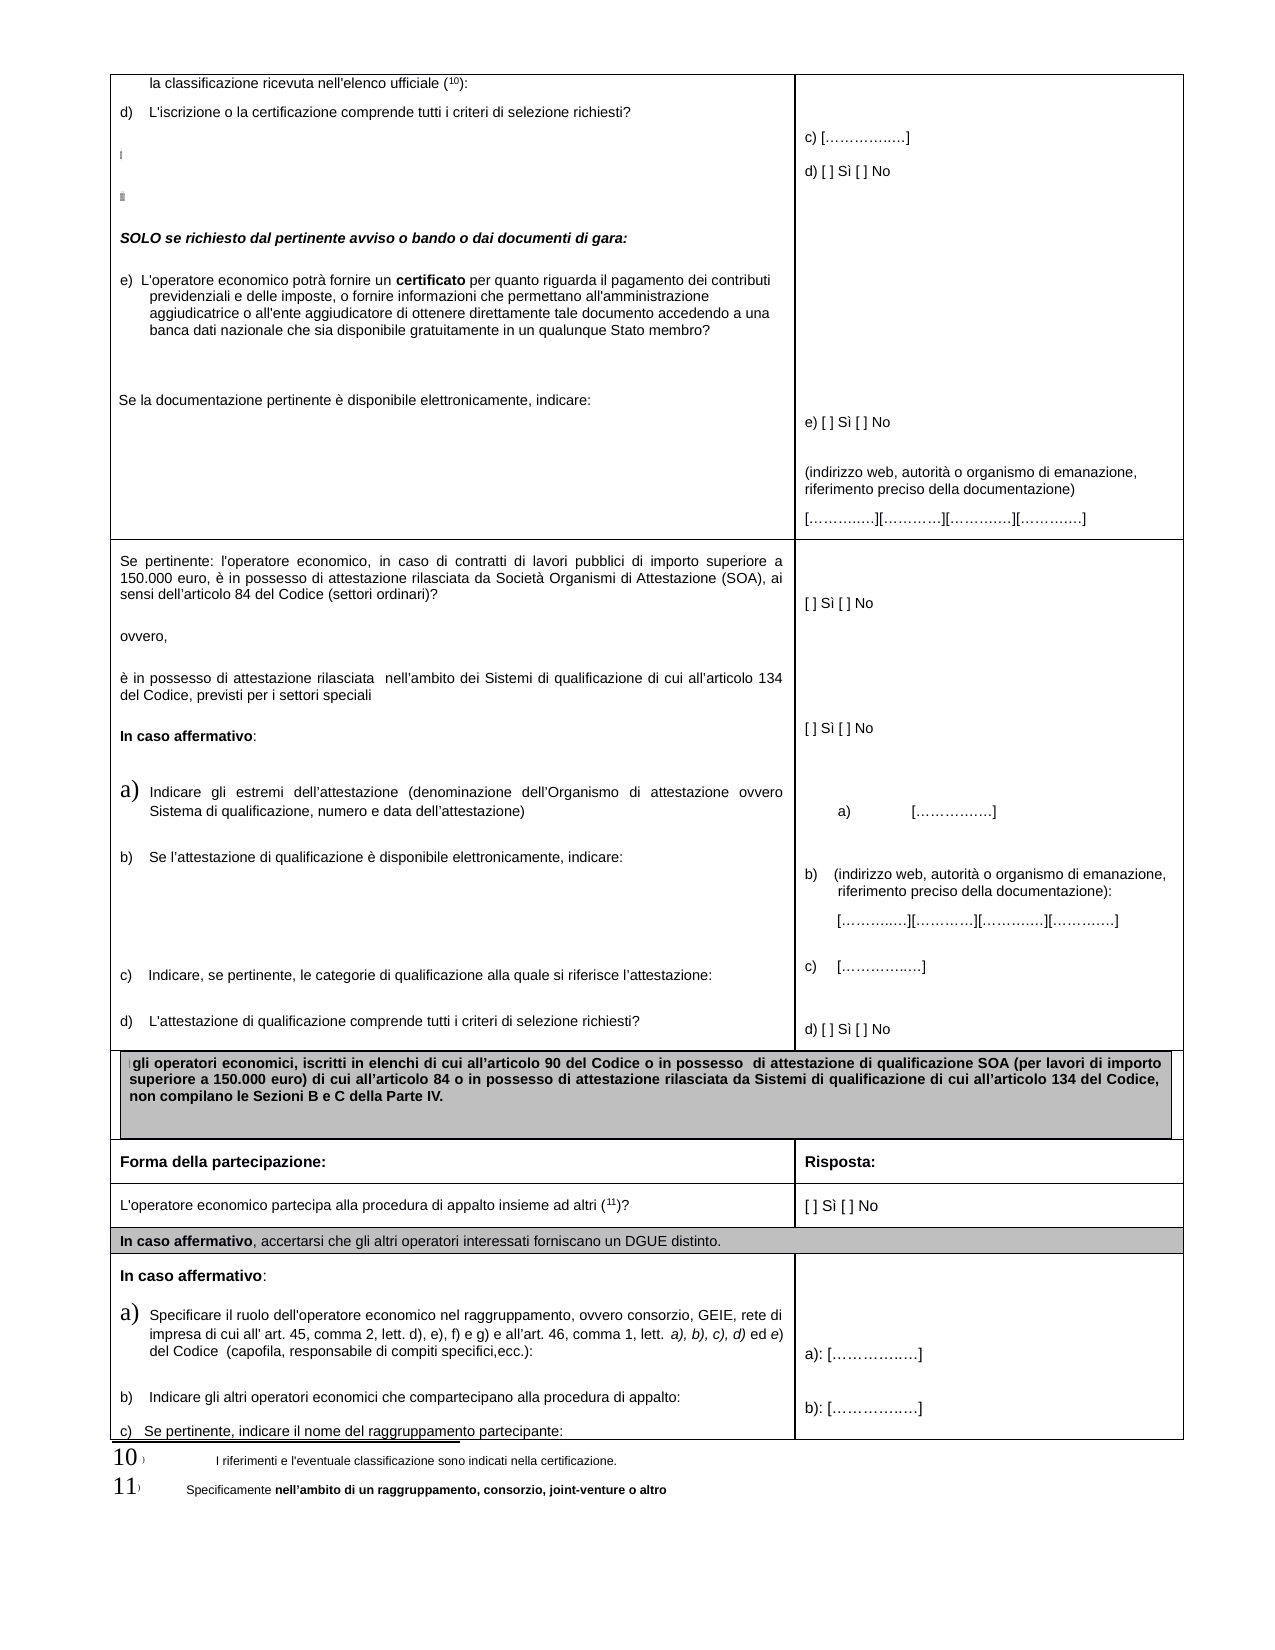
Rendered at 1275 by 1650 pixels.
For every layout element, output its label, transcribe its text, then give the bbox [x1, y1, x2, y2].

table_cell L'operatore economico partecipa alla procedura di appalto insieme ad altri ()? [111, 1184, 794, 1227]
table_cell [ ] Sì [ ] No [ ] Sì [ ] No [………….…] b) (indirizzo web, autorità o organismo di emanazione, riferimento preciso della documentazione): [………..…][…………][……….…][……….…] c) […………..…] d) [ ] Sì [ ] No [796, 540, 1183, 1050]
table_cell Risposta: [796, 1140, 1183, 1183]
table_cell Forma della partecipazione: [111, 1140, 794, 1183]
table_cell a): […………..…] b): […………..…] [796, 1254, 1183, 1439]
table_cell Se pertinente: l'operatore economico, in caso di contratti di lavori pubblici di importo superiore a 150.000 euro, è in possesso di attestazione rilasciata da Società Organismi di Attestazione (SOA), ai sensi dell’articolo 84 del Codice (settori ordinari)? ovvero, è in possesso di attestazione rilasciata nell’ambito dei Sistemi di qualificazione di cui all’articolo 134 del Codice, previsti per i settori speciali In caso affermativo: Indicare gli estremi dell’attestazione (denominazione dell’Organismo di attestazione ovvero Sistema di qualificazione, numero e data dell’attestazione) b) Se l’attestazione di qualificazione è disponibile elettronicamente, indicare: c) Indicare, se pertinente, le categorie di qualificazione alla quale si riferisce l’attestazione: d) L'attestazione di qualificazione comprende tutti i criteri di selezione richiesti? [111, 540, 794, 1050]
table_cell In caso affermativo: Specificare il ruolo dell'operatore economico nel raggruppamento, ovvero consorzio, GEIE, rete di impresa di cui all’ art. 45, comma 2, lett. d), e), f) e g) e all’art. 46, comma 1, lett. a), b), c), d) ed e) del Codice (capofila, responsabile di compiti specifici,ecc.): b) Indicare gli altri operatori economici che compartecipano alla procedura di appalto: c) Se pertinente, indicare il nome del raggruppamento partecipante: [111, 1254, 794, 1439]
table_cell [ ] Sì [ ] No [796, 1184, 1183, 1227]
table_cell In caso affermativo, accertarsi che gli altri operatori interessati forniscano un DGUE distinto. [111, 1228, 1183, 1253]
table_cell Se pertinente: l'operatore economico è iscritto in un elenco ufficiale di imprenditori, fornitori, o prestatori di servizi o possiede una certificazione rilasciata da organismi accreditati, ai sensi dell’articolo 90 del Codice ? In caso affermativo: Rispondere compilando le altre parti di questa sezione, la sezione B e, ove pertinente, la sezione C della presente parte, la parte III, la parte V se applicabile, e in ogni caso compilare e firmare la parte VI. Indicare la denominazione dell'elenco o del certificato e, se pertinente, il pertinente numero di iscrizione o della certificazione b) Se il certificato di iscrizione o la certificazione è disponibile elettronicamente, indicare: c) Indicare i riferimenti in base ai quali è stata ottenuta l'iscrizione o la certificazione e, se pertinente, la classificazione ricevuta nell'elenco ufficiale (): d) L'iscrizione o la certificazione comprende tutti i criteri di selezione richiesti? In caso di risposta negativa alla lettera d): Inserire inoltre tutte le informazioni mancanti nella parte IV, sezione A, B, C, o D secondo il caso SOLO se richiesto dal pertinente avviso o bando o dai documenti di gara: e) L'operatore economico potrà fornire un certificato per quanto riguarda il pagamento dei contributi previdenziali e delle imposte, o fornire informazioni che permettano all'amministrazione aggiudicatrice o all'ente aggiudicatore di ottenere direttamente tale documento accedendo a una banca dati nazionale che sia disponibile gratuitamente in un qualunque Stato membro? Se la documentazione pertinente è disponibile elettronicamente, indicare: [111, 75, 794, 539]
table_cell c) […………..…] d) [ ] Sì [ ] No e) [ ] Sì [ ] No (indirizzo web, autorità o organismo di emanazione, riferimento preciso della documentazione) [………..…][…………][……….…][……….…] [796, 75, 1183, 539]
